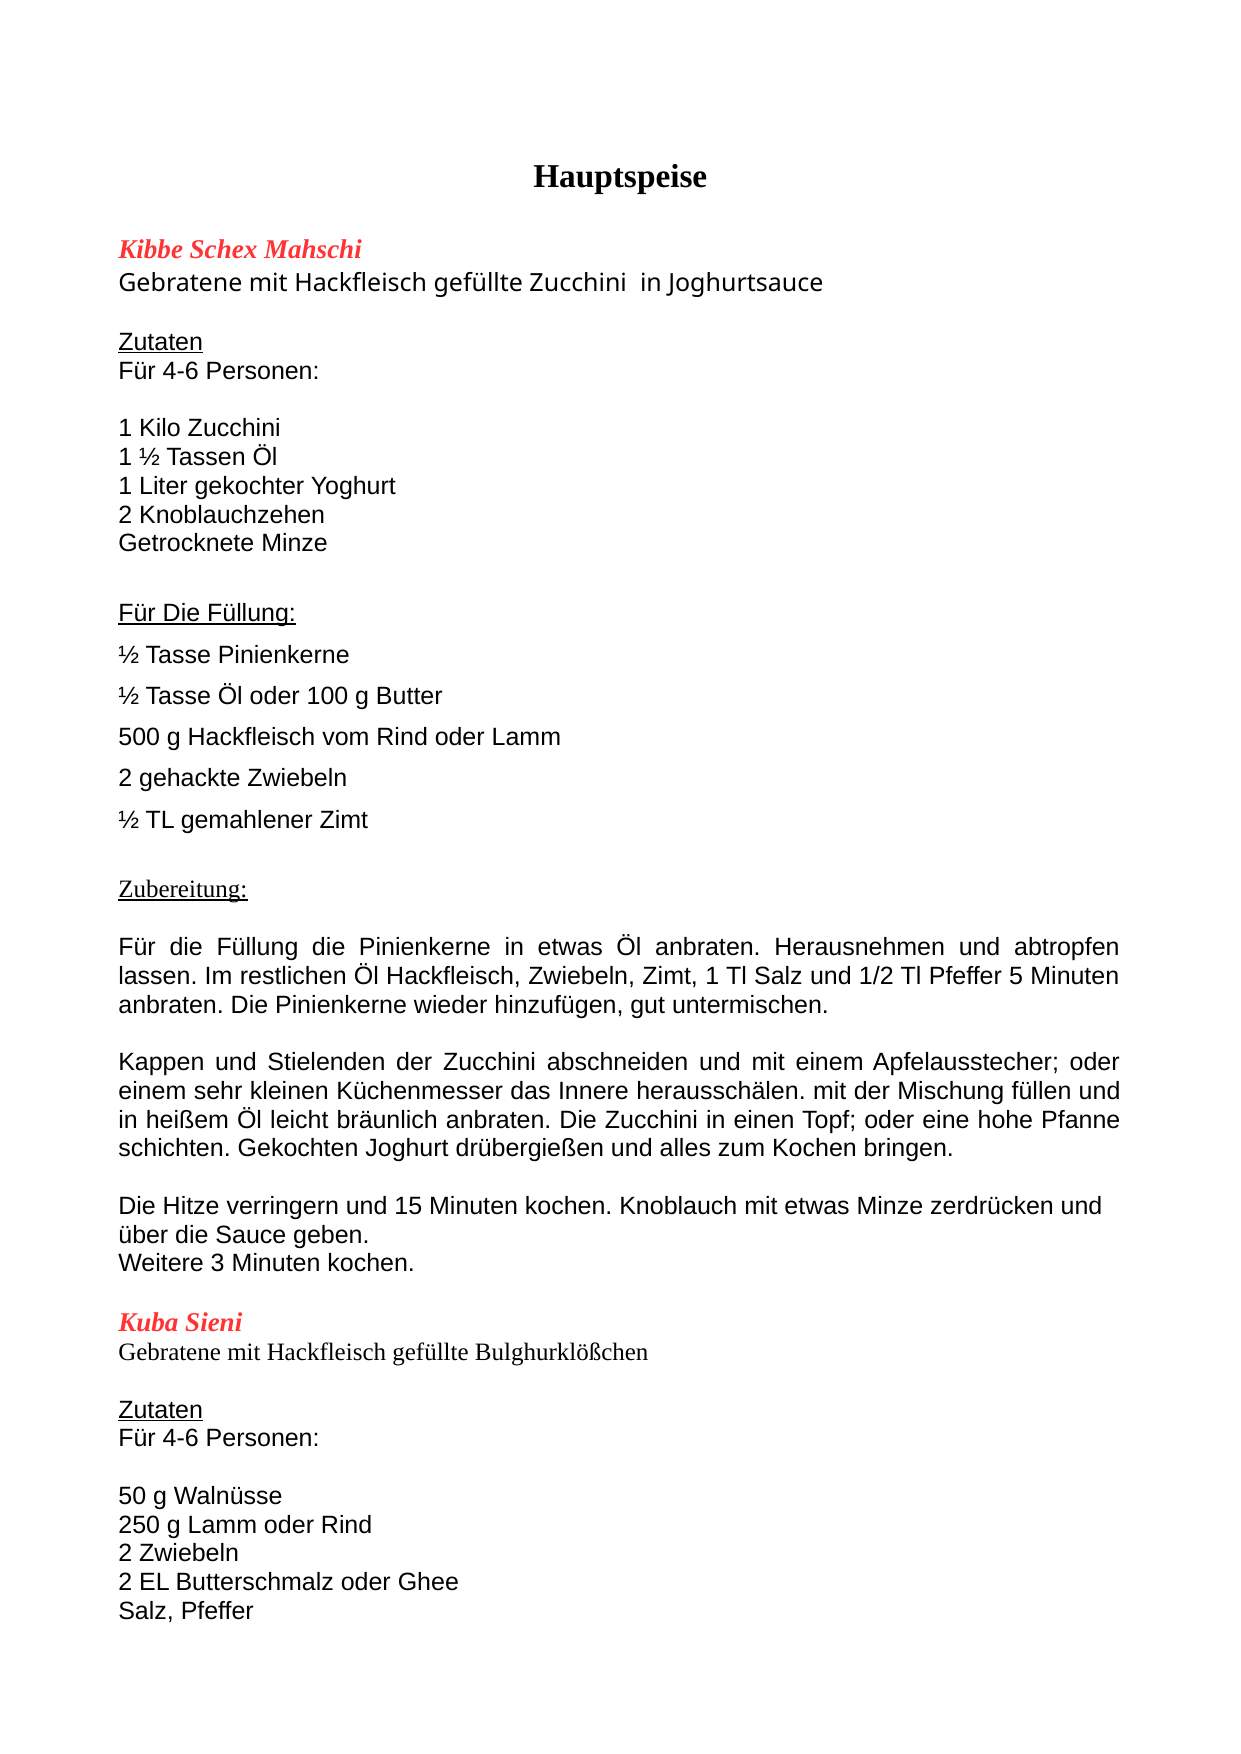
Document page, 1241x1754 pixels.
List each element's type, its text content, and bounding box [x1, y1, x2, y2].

text Gebratene mit Hackfleisch gefüllte Bulghurklößchen [118, 1337, 1122, 1366]
text Für Die Füllung: [118, 598, 1122, 627]
text Zubereitung: [118, 874, 1122, 903]
text Für die Füllung die Pinienkerne in etwas Öl anbraten. Herausnehmen und abtropfen lassen. Im restlichen Öl Hackfleisch, Zwiebeln, Zimt, 1 Tl Salz und 1/2 Tl Pfeffer 5 Minuten anbraten. Die Pinienkerne wieder hinzufügen, gut untermischen. [118, 932, 1122, 1018]
text 2 EL Butterschmalz oder Ghee [118, 1567, 1122, 1596]
text Kibbe Schex Mahschi [118, 233, 1122, 264]
text Die Hitze verringern und 15 Minuten kochen. Knoblauch mit etwas Minze zerdrücken und über die Sauce geben. Weitere 3 Minuten kochen. [118, 1162, 1122, 1277]
text 500 g Hackfleisch vom Rind oder Lamm [118, 722, 1122, 751]
text ½ Tasse Pinienkerne [118, 639, 1122, 668]
text Kappen und Stielenden der Zucchini abschneiden und mit einem Apfelausstecher; oder einem sehr kleinen Küchenmesser das Innere herausschälen. mit der Mischung füllen und in heißem Öl leicht bräunlich anbraten. Die Zucchini in einen Topf; oder eine hohe Pfanne schichten. Gekochten Joghurt drübergießen und alles zum Kochen bringen. [118, 1018, 1122, 1162]
text 2 Knoblauchzehen [118, 499, 1122, 528]
text 1 ½ Tassen Öl [118, 442, 1122, 471]
text Gebratene mit Hackfleisch gefüllte Zucchini in Joghurtsauce [118, 264, 1122, 298]
text Für 4-6 Personen: [118, 356, 1122, 384]
text 2 Zwiebeln [118, 1538, 1122, 1567]
text ½ Tasse Öl oder 100 g Butter [118, 681, 1122, 709]
text 250 g Lamm oder Rind [118, 1509, 1122, 1538]
subtitle Zutaten [118, 1394, 1122, 1423]
text Kuba Sieni [118, 1306, 1122, 1337]
text 2 gehackte Zwiebeln [118, 763, 1122, 792]
subtitle Zutaten [118, 327, 1122, 356]
text 1 Kilo Zucchini [118, 413, 1122, 442]
text ½ TL gemahlener Zimt [118, 804, 1122, 833]
text Hauptspeise [118, 156, 1122, 195]
text Salz, Pfeffer [118, 1596, 1122, 1624]
text 1 Liter gekochter Yoghurt [118, 471, 1122, 499]
text 50 g Walnüsse [118, 1481, 1122, 1509]
text Für 4-6 Personen: [118, 1423, 1122, 1452]
text Getrocknete Minze kochb [118, 528, 1122, 557]
